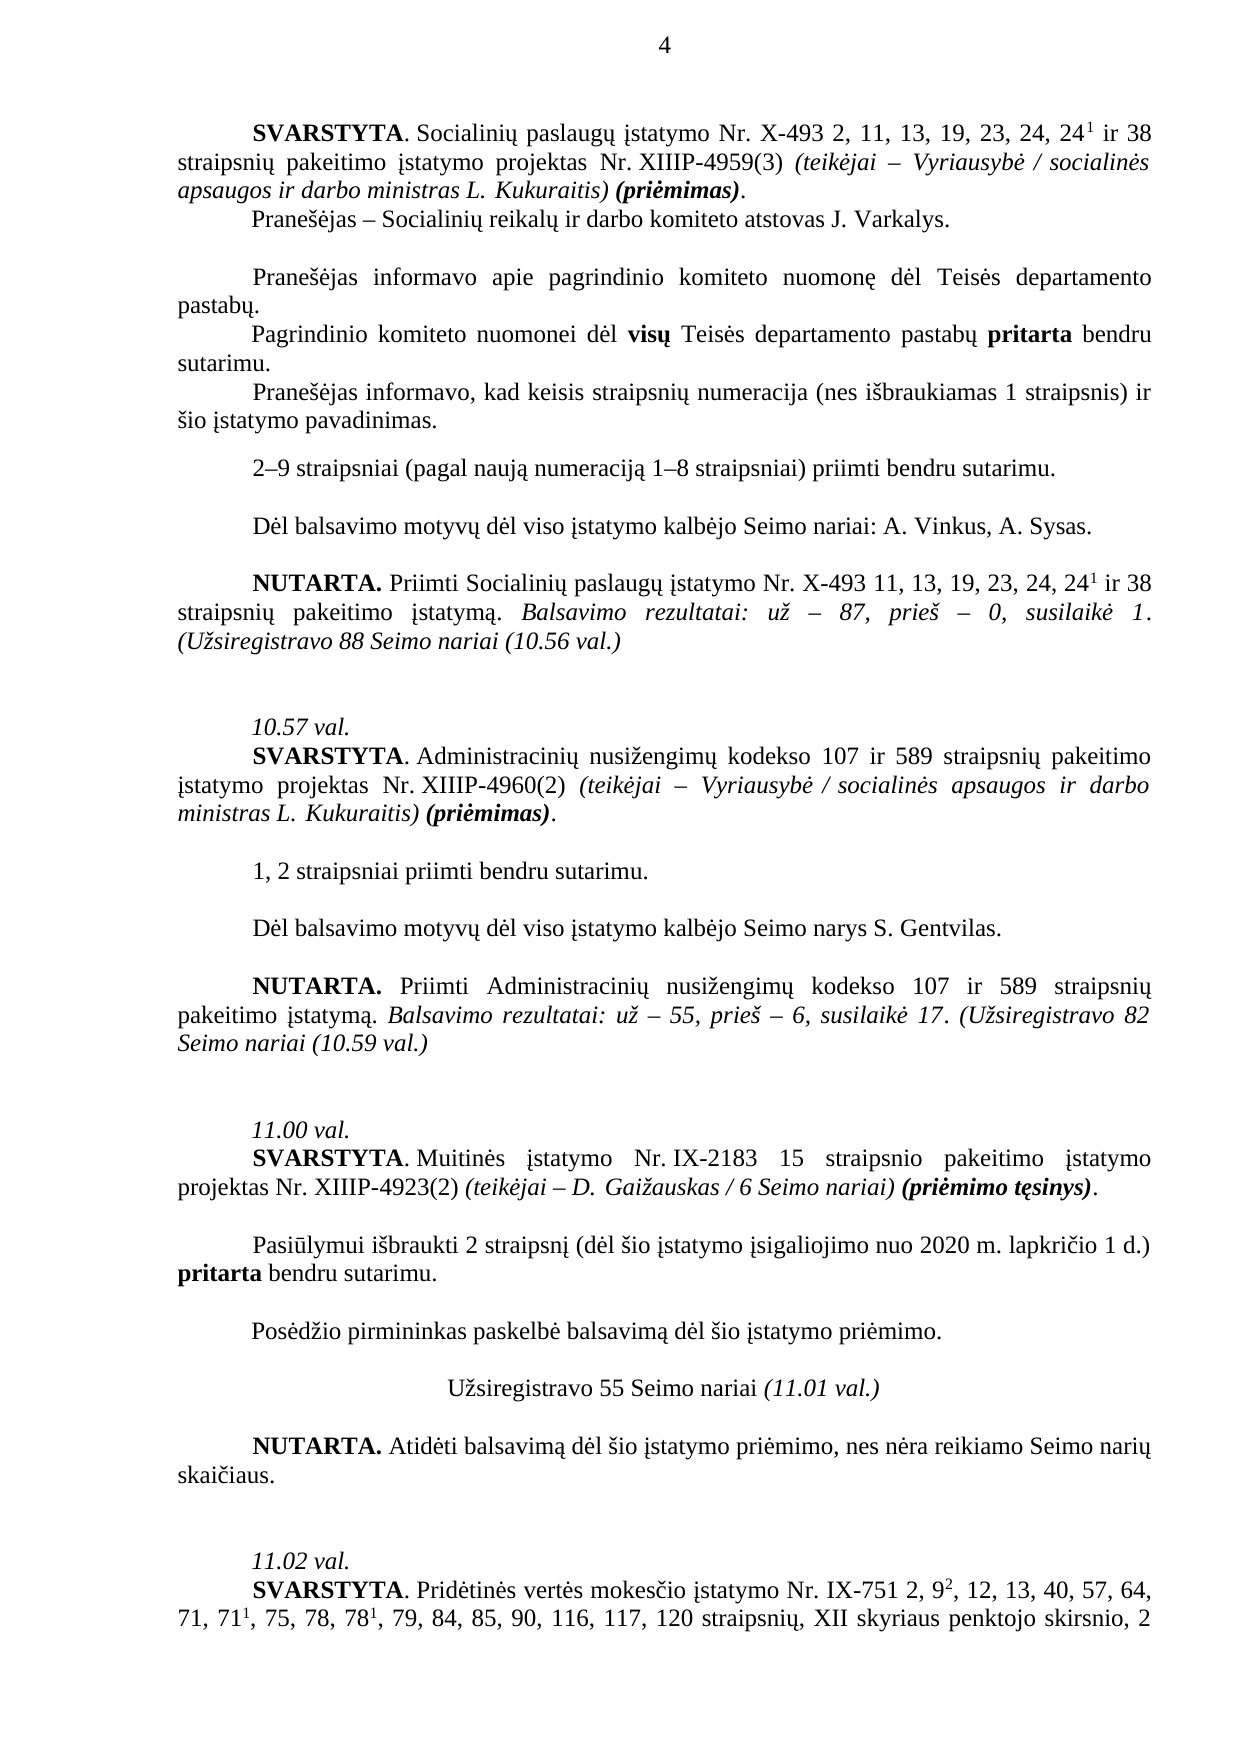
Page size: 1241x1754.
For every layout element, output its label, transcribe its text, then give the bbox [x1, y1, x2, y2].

text 11.00 val. [177, 1115, 1152, 1143]
text Užsiregistravo 55 Seimo nariai (11.01 val.) [177, 1373, 1152, 1402]
text 1, 2 straipsniai priimti bendru sutarimu. [177, 856, 1152, 885]
text Dėl balsavimo motyvų dėl viso įstatymo kalbėjo Seimo narys S. Gentvilas. [177, 913, 1152, 942]
text Pranešėjas – Socialinių reikalų ir darbo komiteto atstovas J. Varkalys. [177, 204, 1152, 233]
text 2–9 straipsniai (pagal naują numeraciją 1–8 straipsniai) priimti bendru sutarimu. [177, 453, 1152, 482]
text 11.02 val. [177, 1546, 1152, 1575]
text Pasiūlymui išbraukti 2 straipsnį (dėl šio įstatymo įsigaliojimo nuo 2020 m. lapkričio 1 d.) pritarta bendru sutarimu. [177, 1230, 1152, 1287]
text Posėdžio pirmininkas paskelbė balsavimą dėl šio įstatymo priėmimo. [177, 1316, 1152, 1345]
text Pranešėjas informavo, kad keisis straipsnių numeracija (nes išbraukiamas 1 straipsnis) ir šio įstatymo pavadinimas. [177, 377, 1152, 434]
text NUTARTA. Priimti Administracinių nusižengimų kodekso 107 ir 589 straipsnių pakeitimo įstatymą. Balsavimo rezultatai: už – 55, prieš – 6, susilaikė 17. (Užsiregistravo 82 Seimo nariai (10.59 val.) [177, 971, 1152, 1057]
text NUTARTA. Atidėti balsavimą dėl šio įstatymo priėmimo, nes nėra reikiamo Seimo narių skaičiaus. [177, 1431, 1152, 1488]
text NUTARTA. Priimti Socialinių paslaugų įstatymo Nr. X-493 11, 13, 19, 23, 24, 241 ir 38 straipsnių pakeitimo įstatymą. Balsavimo rezultatai: už – 87, prieš – 0, susilaikė 1. (Užsiregistravo 88 Seimo nariai (10.56 val.) [177, 568, 1152, 655]
text SVARSTYTA. Socialinių paslaugų įstatymo Nr. X-493 2, 11, 13, 19, 23, 24, 241 ir 38 straipsnių pakeitimo įstatymo projektas Nr. XIIIP-4959(3) (teikėjai – Vyriausybė / socialinės apsaugos ir darbo ministras L. Kukuraitis) (priėmimas). [177, 118, 1152, 204]
text Pagrindinio komiteto nuomonei dėl visų Teisės departamento pastabų pritarta bendru sutarimu. [177, 319, 1152, 377]
text Pranešėjas informavo apie pagrindinio komiteto nuomonę dėl Teisės departamento pastabų. [177, 262, 1152, 319]
text SVARSTYTA. Administracinių nusižengimų kodekso 107 ir 589 straipsnių pakeitimo įstatymo projektas Nr. XIIIP-4960(2) (teikėjai – Vyriausybė / socialinės apsaugos ir darbo ministras L. Kukuraitis) (priėmimas). [177, 741, 1152, 827]
text 10.57 val. [177, 712, 1152, 741]
text Dėl balsavimo motyvų dėl viso įstatymo kalbėjo Seimo nariai: A. Vinkus, A. Sysas. [177, 511, 1152, 540]
text SVARSTYTA. Pridėtinės vertės mokesčio įstatymo Nr. IX-751 2, 92, 12, 13, 40, 57, 64, 71, 711, 75, 78, 781, 79, 84, 85, 90, 116, 117, 120 straipsnių, XII skyriaus penktojo skirsnio, 2 [177, 1575, 1152, 1632]
text SVARSTYTA. Muitinės įstatymo Nr. IX-2183 15 straipsnio pakeitimo įstatymo projektas Nr. XIIIP-4923(2) (teikėjai – D. Gaižauskas / 6 Seimo nariai) (priėmimo tęsinys). [177, 1143, 1152, 1201]
